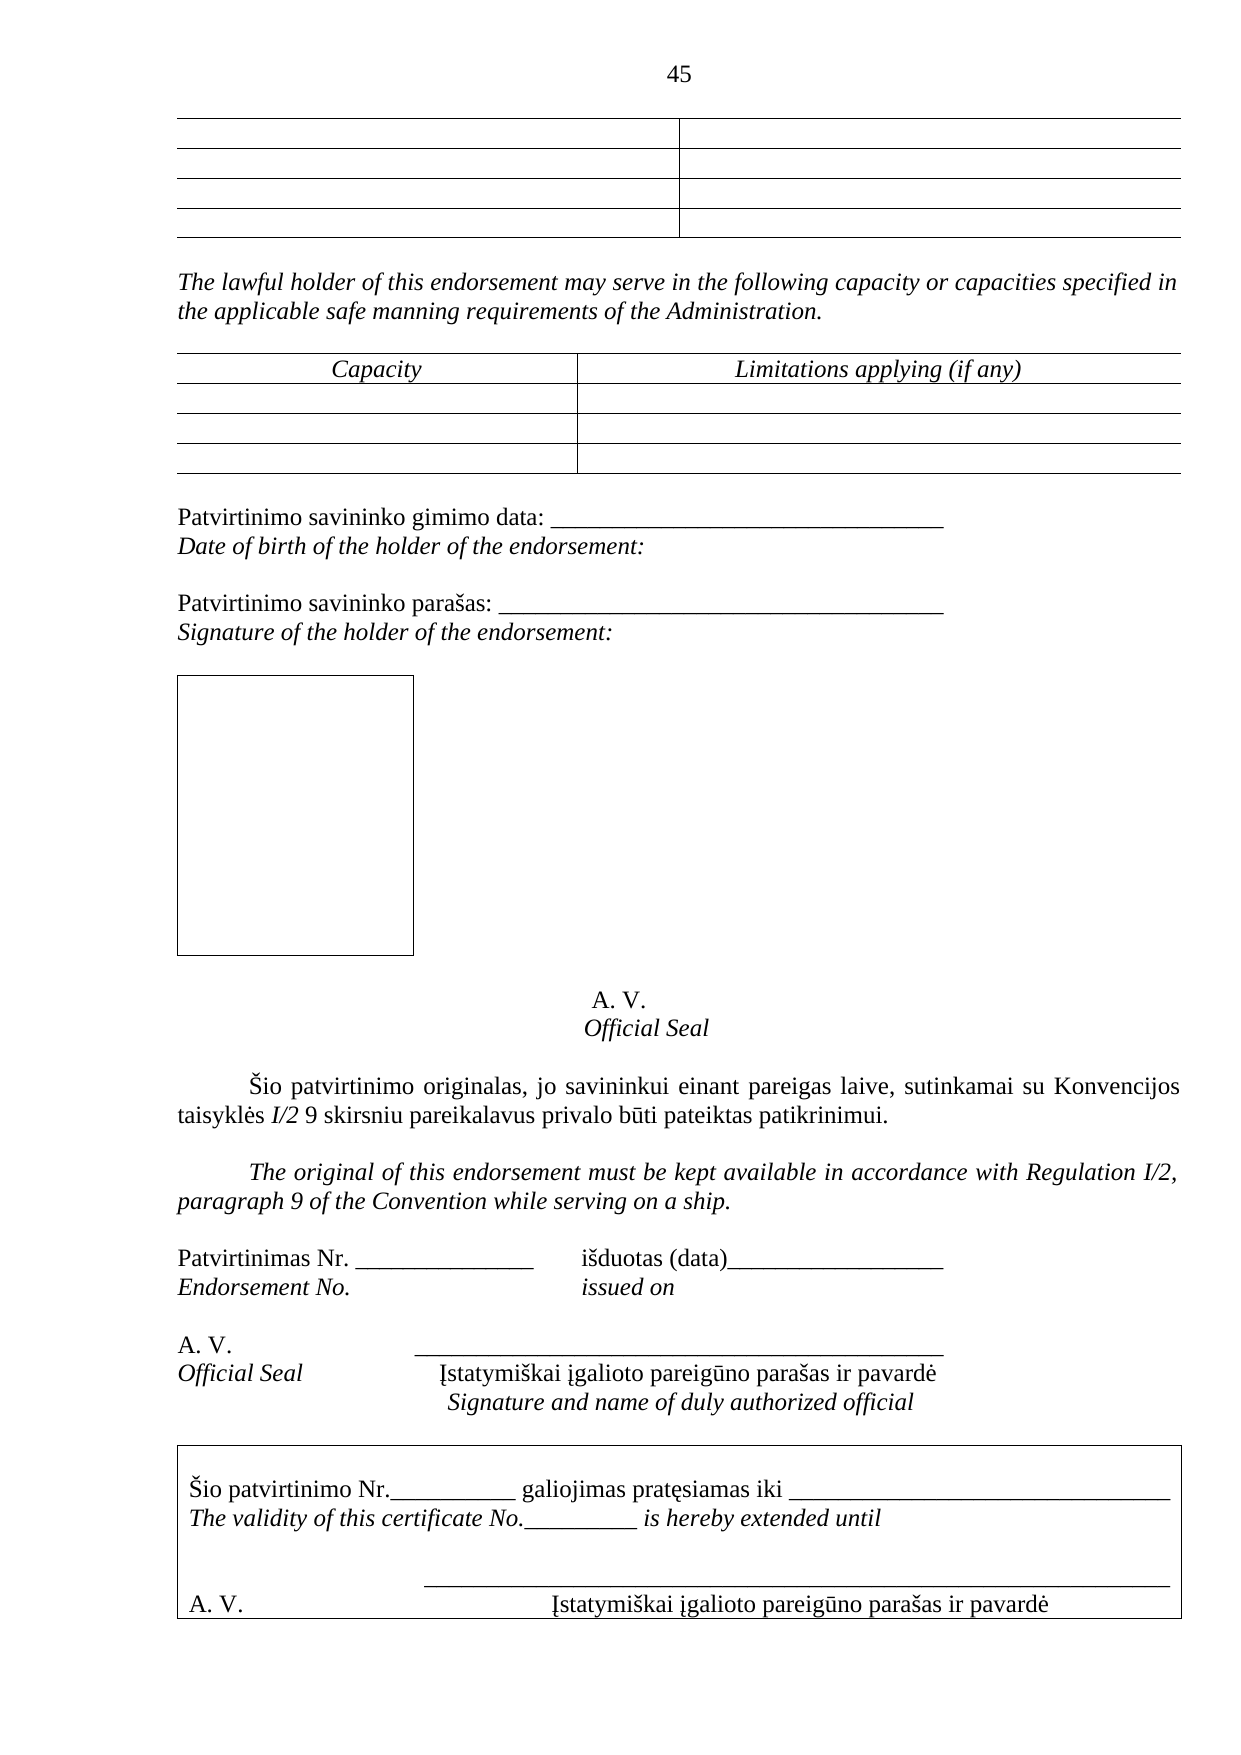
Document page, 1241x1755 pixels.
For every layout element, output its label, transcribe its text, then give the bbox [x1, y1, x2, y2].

text A. V. [177, 985, 1181, 1013]
table_cell [177, 179, 679, 207]
table_header Capacity [177, 354, 577, 383]
table_cell [680, 149, 1181, 178]
text The original of this endorsement must be kept available in accordance with Regulation I/2, paragraph 9 of the Convention while serving on a ship. [177, 1157, 1181, 1215]
text The lawful holder of this endorsement may serve in the following capacity or capacities specified in the applicable safe manning requirements of the Administration. [177, 267, 1181, 324]
table_cell [578, 414, 1181, 443]
table_cell [680, 179, 1181, 207]
text Signature and name of duly authorized official [177, 1387, 1181, 1416]
text Date of birth of the holder of the endorsement: [177, 531, 1181, 560]
table_cell [680, 209, 1181, 237]
table_header Limitations applying (if any) [578, 354, 1181, 383]
text Endorsement No. issued on [177, 1272, 1181, 1301]
text Official Seal [177, 1013, 1181, 1042]
table_header [178, 676, 413, 955]
text Patvirtinimas Nr. išduotas (data) [177, 1243, 1181, 1272]
table_header Šio patvirtinimo Nr.__________ galiojimas pratęsiamas iki The validity of this certificate No._________ is hereby extended until A. V. Įstatymiškai įgalioto pareigūno parašas ir pavardė Official Seal Signature and name of duly authorized official Pratęsimo data Date of revalidation Šio patvirtinimo Nr.______ galiojimas pratęsiamas iki The validity of this certificate No._________ is hereby extended until A. V. Įstatymiškai įgalioto pareigūno parašas ir pavardė Official Seal Signature and name of duly authorized official Pratęsimo data Date of revalidation [178, 1446, 1181, 1618]
table_cell [177, 149, 679, 178]
table_cell [177, 414, 577, 443]
table_cell [680, 119, 1181, 148]
text Šio patvirtinimo originalas, jo savininkui einant pareigas laive, sutinkamai su Konvencijos taisyklės I/2 9 skirsniu pareikalavus privalo būti pateiktas patikrinimui. [177, 1071, 1181, 1128]
table_cell [578, 444, 1181, 472]
text A. V. [177, 1330, 1181, 1358]
text Official Seal Įstatymiškai įgalioto pareigūno parašas ir pavardė [177, 1358, 1181, 1387]
text Signature of the holder of the endorsement: [177, 617, 1181, 646]
text Patvirtinimo savininko gimimo data: [177, 502, 1181, 531]
table_cell [177, 119, 679, 148]
table_cell [177, 209, 679, 237]
text Patvirtinimo savininko parašas: [177, 588, 1181, 617]
table_cell [578, 384, 1181, 413]
table_cell [177, 444, 577, 472]
table_cell [177, 384, 577, 413]
